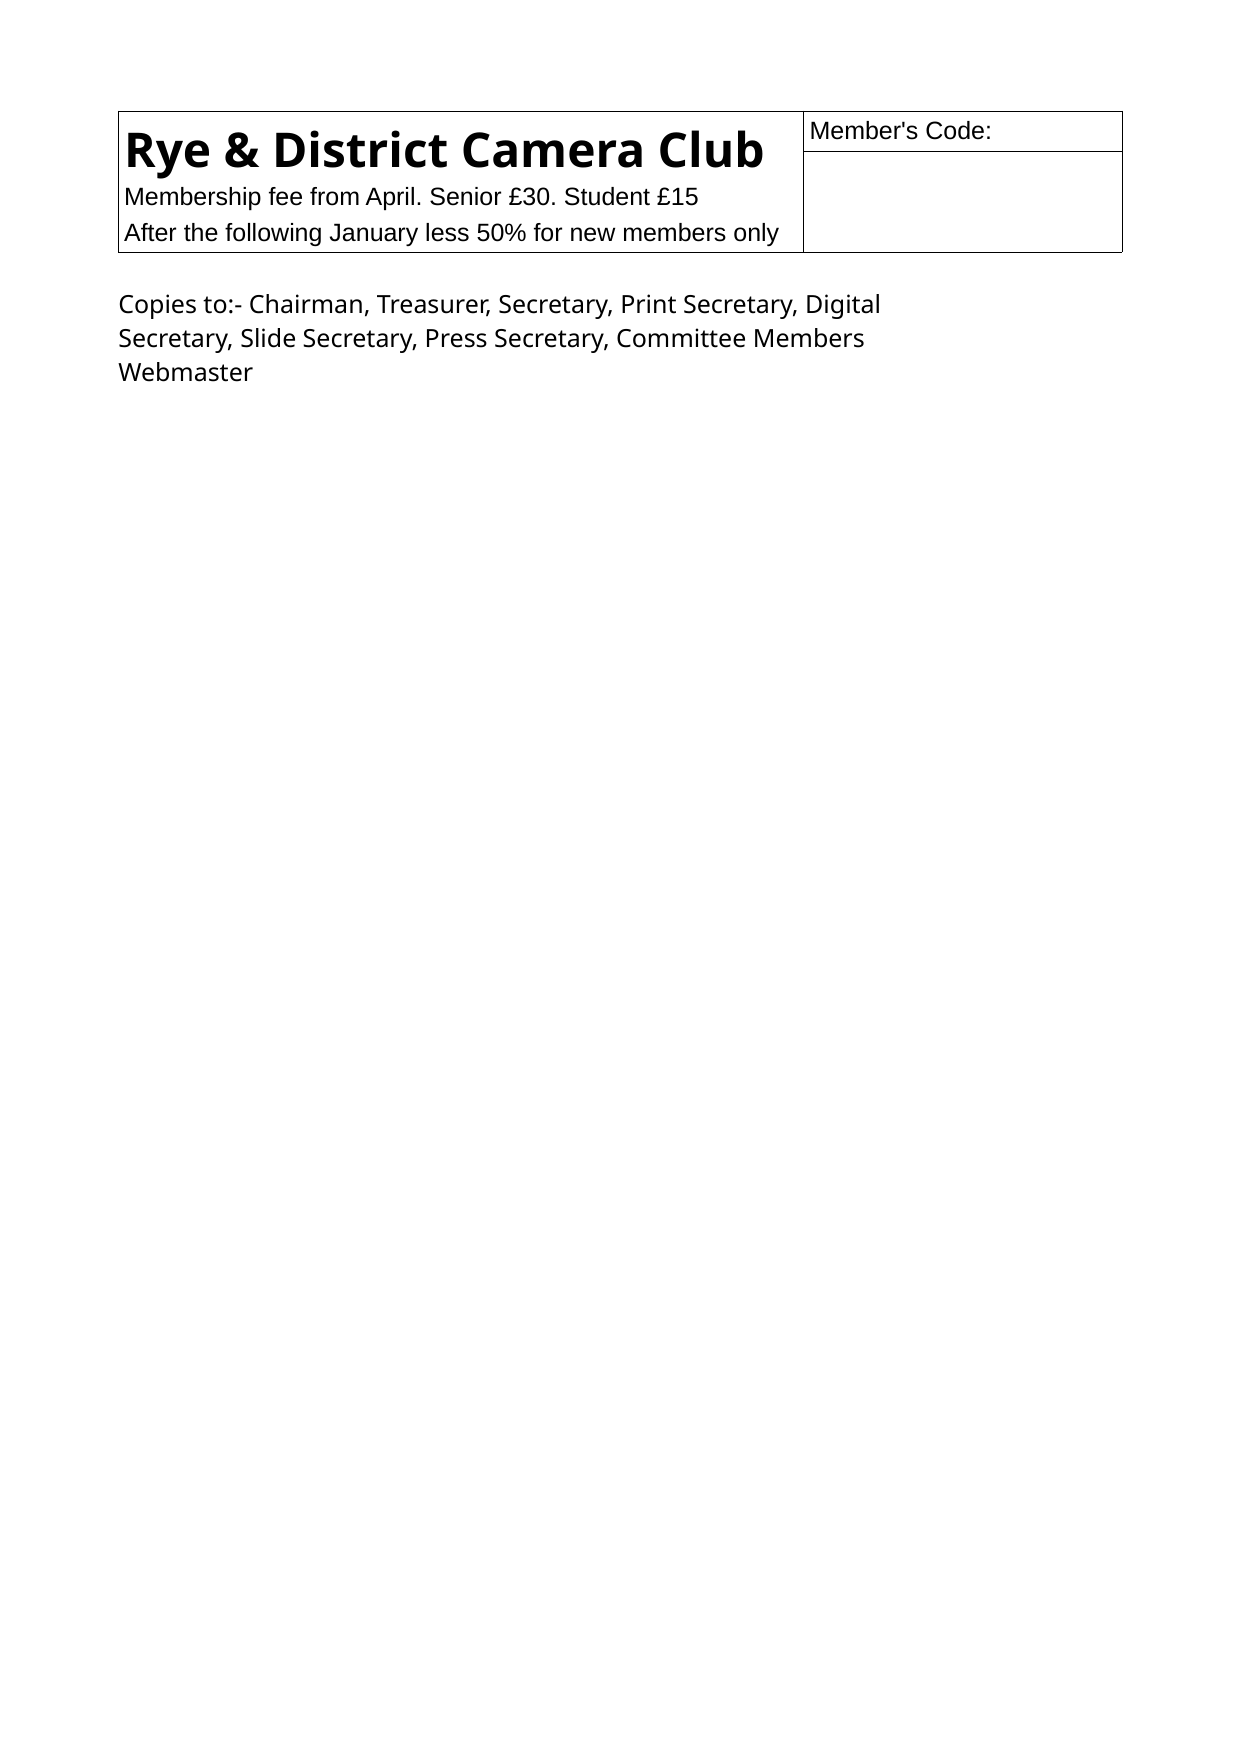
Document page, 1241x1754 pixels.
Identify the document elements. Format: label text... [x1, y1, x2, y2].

text Secretary, Slide Secretary, Press Secretary, Committee Members [118, 321, 1122, 355]
text Copies to:- Chairman, Treasurer, Secretary, Print Secretary, Digital [118, 287, 1122, 321]
text Webmaster [118, 355, 1122, 389]
